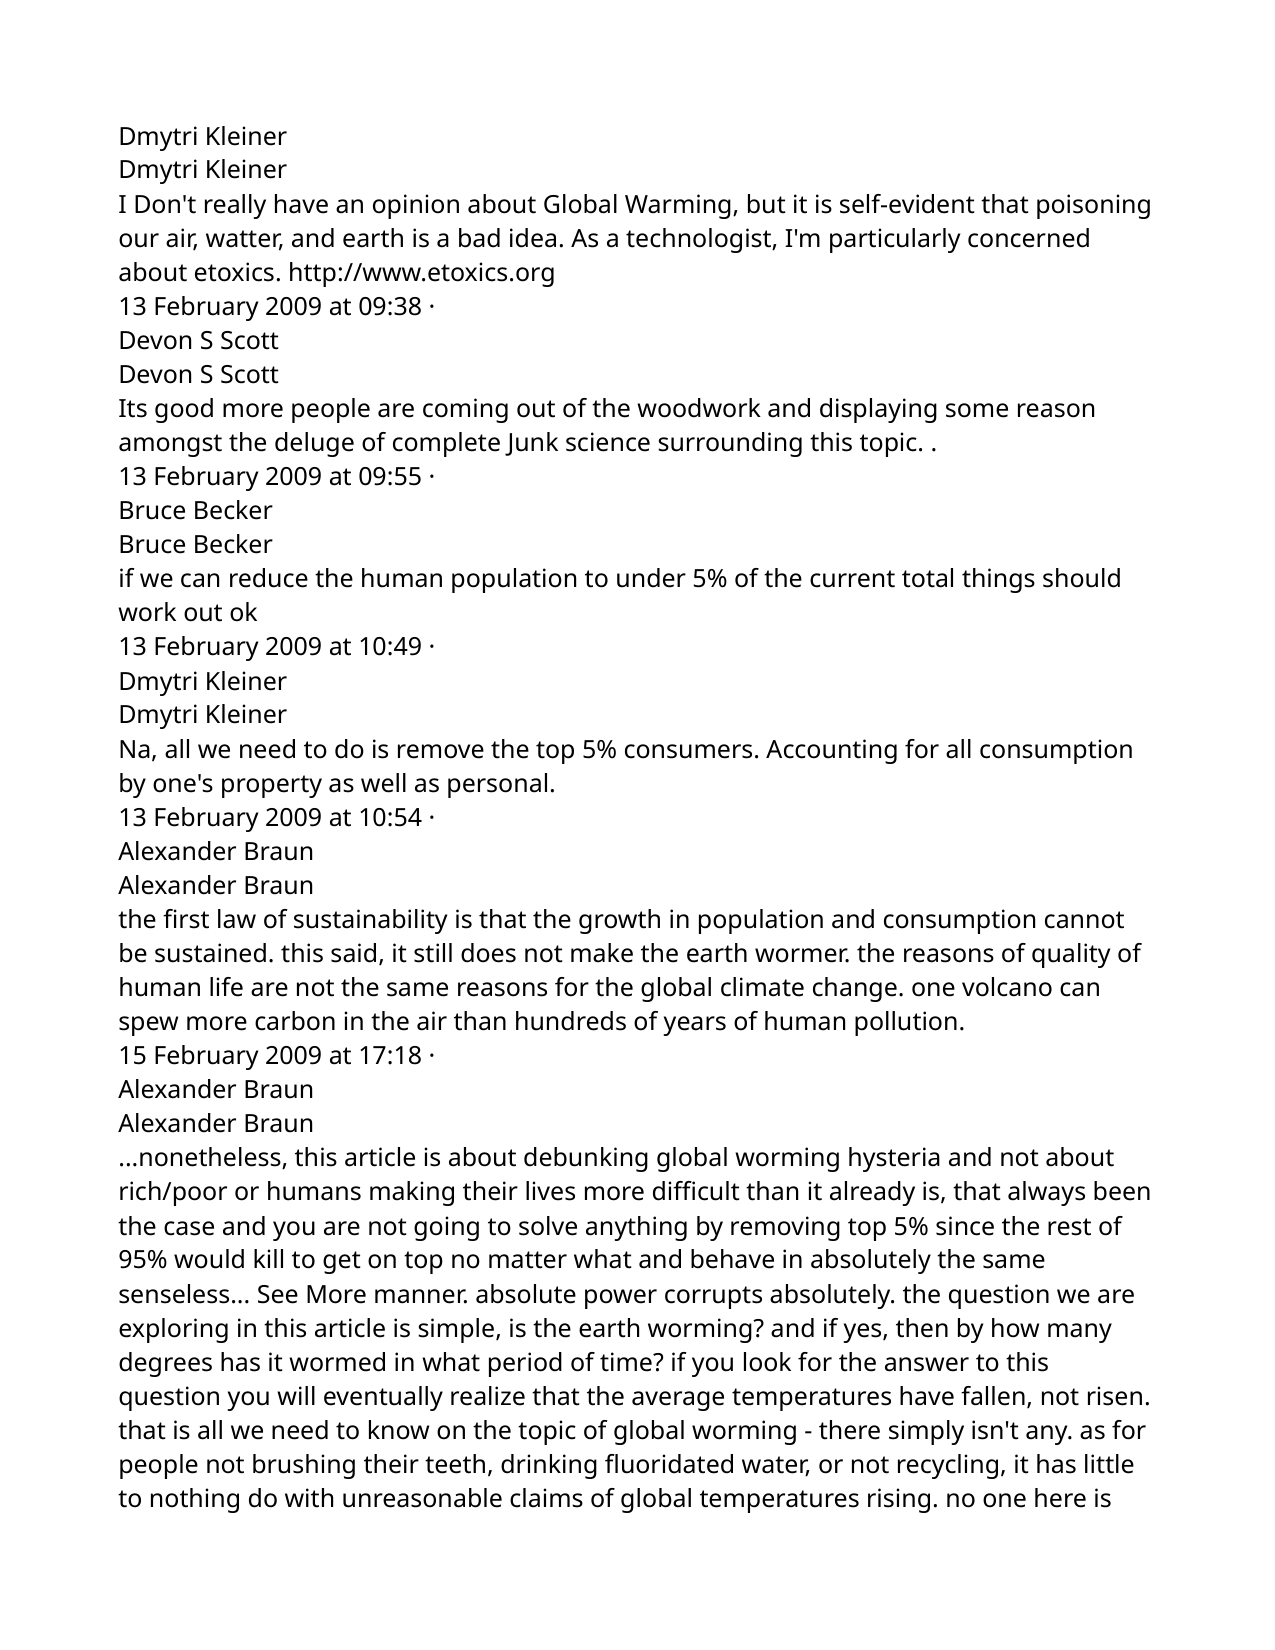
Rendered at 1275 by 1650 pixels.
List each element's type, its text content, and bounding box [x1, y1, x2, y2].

text Dmytri Kleiner [118, 152, 1157, 186]
text if we can reduce the human population to under 5% of the current total things should work out ok [118, 561, 1157, 629]
text I Don't really have an opinion about Global Warming, but it is self-evident that poisoning our air, watter, and earth is a bad idea. As a technologist, I'm particularly concerned about etoxics. http://www.etoxics.org [118, 186, 1157, 288]
text Na, all we need to do is remove the top 5% consumers. Accounting for all consumption by one's property as well as personal. [118, 731, 1157, 799]
text Alexander Braun [118, 1106, 1157, 1140]
text 15 February 2009 at 17:18 · [118, 1038, 1157, 1072]
text Its good more people are coming out of the woodwork and displaying some reason amongst the deluge of complete Junk science surrounding this topic. . [118, 391, 1157, 459]
text Dmytri Kleiner [118, 697, 1157, 731]
text Alexander Braun [118, 833, 1157, 867]
text Alexander Braun [118, 1072, 1157, 1106]
text Dmytri Kleiner [118, 663, 1157, 697]
text Devon S Scott [118, 357, 1157, 391]
text Bruce Becker [118, 527, 1157, 561]
text Devon S Scott [118, 322, 1157, 357]
text 13 February 2009 at 09:38 · [118, 288, 1157, 322]
text 13 February 2009 at 09:55 · [118, 459, 1157, 493]
text 13 February 2009 at 10:49 · [118, 629, 1157, 663]
text the first law of sustainability is that the growth in population and consumption cannot be sustained. this said, it still does not make the earth wormer. the reasons of quality of human life are not the same reasons for the global climate change. one volcano can spew more carbon in the air than hundreds of years of human pollution. [118, 902, 1157, 1038]
text ...nonetheless, this article is about debunking global worming hysteria and not about rich/poor or humans making their lives more difficult than it already is, that always been the case and you are not going to solve anything by removing top 5% since the rest of 95% would kill to get on top no matter what and behave in absolutely the same senseless... See More manner. absolute power corrupts absolutely. the question we are exploring in this article is simple, is the earth worming? and if yes, then by how many degrees has it wormed in what period of time? if you look for the answer to this question you will eventually realize that the average temperatures have fallen, not risen. that is all we need to know on the topic of global worming - there simply isn't any. as for people not brushing their teeth, drinking fluoridated water, or not recycling, it has little to nothing do with unreasonable claims of global temperatures rising. no one here is [118, 1140, 1157, 1515]
text 13 February 2009 at 10:54 · [118, 799, 1157, 833]
text Bruce Becker [118, 493, 1157, 527]
text Alexander Braun [118, 867, 1157, 902]
text Dmytri Kleiner [118, 118, 1157, 152]
